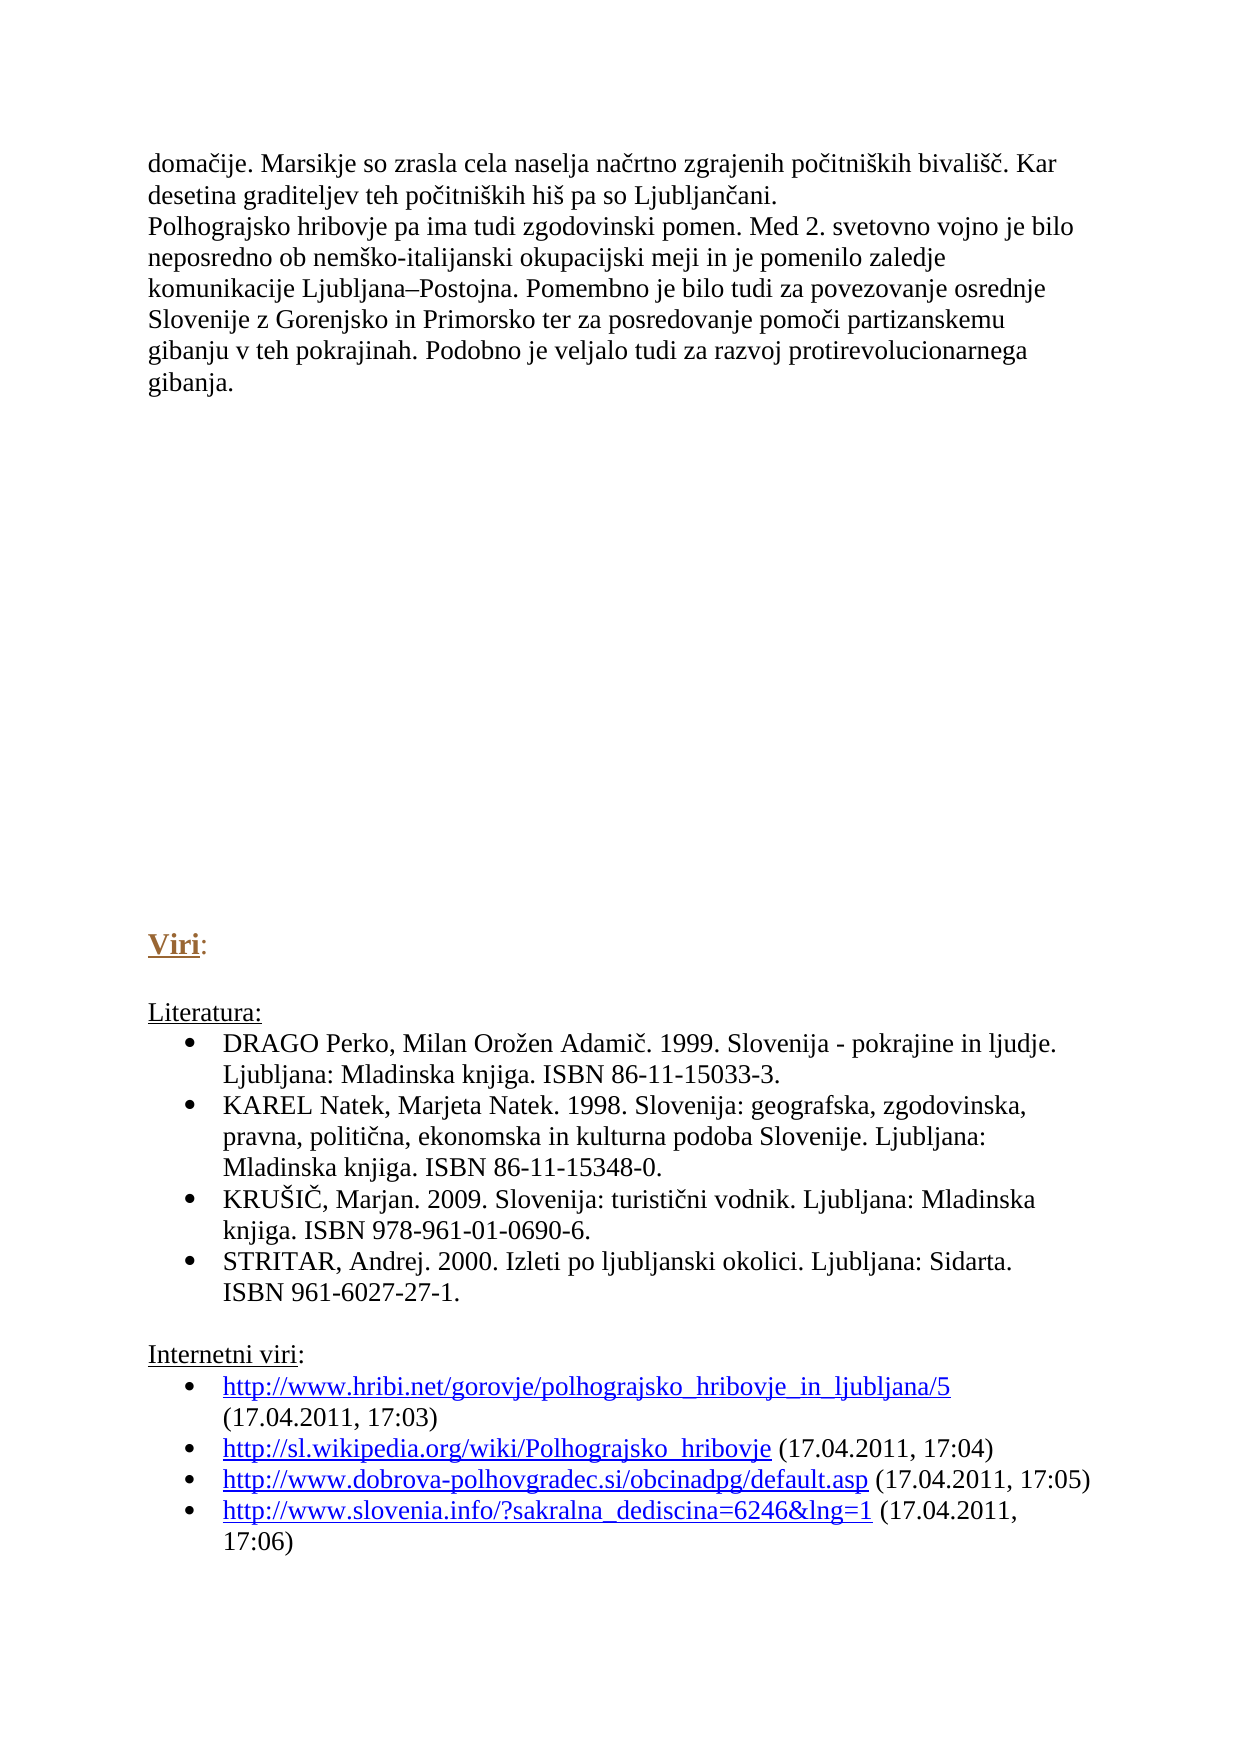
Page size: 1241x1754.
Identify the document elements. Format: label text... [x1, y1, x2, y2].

text Literatura: [148, 996, 1093, 1027]
list KAREL Natek, Marjeta Natek. 1998. Slovenija: geografska, zgodovinska, pravna, politična, ekonomska in kulturna podoba Slovenije. Ljubljana: Mladinska knjiga. ISBN 86-11-15348-0. [185, 1089, 1093, 1183]
list KRUŠIČ, Marjan. 2009. Slovenija: turistični vodnik. Ljubljana: Mladinska knjiga. ISBN 978-961-01-0690-6. [185, 1183, 1093, 1245]
list http://sl.wikipedia.org/wiki/Polhograjsko_hribovje (17.04.2011, 17:04) [185, 1432, 1093, 1463]
list STRITAR, Andrej. 2000. Izleti po ljubljanski okolici. Ljubljana: Sidarta. ISBN 961-6027-27-1. [185, 1245, 1093, 1307]
text Polhograjsko hribovje pa ima tudi zgodovinski pomen. Med 2. svetovno vojno je bilo neposredno ob nemško-italijanski okupacijski meji in je pomenilo zaledje komunikacije Ljubljana–Postojna. Pomembno je bilo tudi za povezovanje osrednje Slovenije z Gorenjsko in Primorsko ter za posredovanje pomoči partizanskemu gibanju v teh pokrajinah. Podobno je veljalo tudi za razvoj protirevolucionarnega gibanja. [148, 210, 1093, 397]
text Viri: [148, 926, 1093, 961]
list DRAGO Perko, Milan Orožen Adamič. 1999. Slovenija - pokrajine in ljudje. Ljubljana: Mladinska knjiga. ISBN 86-11-15033-3. [185, 1027, 1093, 1089]
text domačije. Marsikje so zrasla cela naselja načrtno zgrajenih počitniških bivališč. Kar desetina graditeljev teh počitniških hiš pa so Ljubljančani. [148, 148, 1093, 210]
list http://www.slovenia.info/?sakralna_dediscina=6246&lng=1 (17.04.2011, 17:06) [185, 1494, 1093, 1557]
text Internetni viri: [148, 1339, 1093, 1370]
list http://www.dobrova-polhovgradec.si/obcinadpg/default.asp (17.04.2011, 17:05) [185, 1463, 1093, 1494]
list http://www.hribi.net/gorovje/polhograjsko_hribovje_in_ljubljana/5 (17.04.2011, 17:03) [185, 1370, 1093, 1432]
